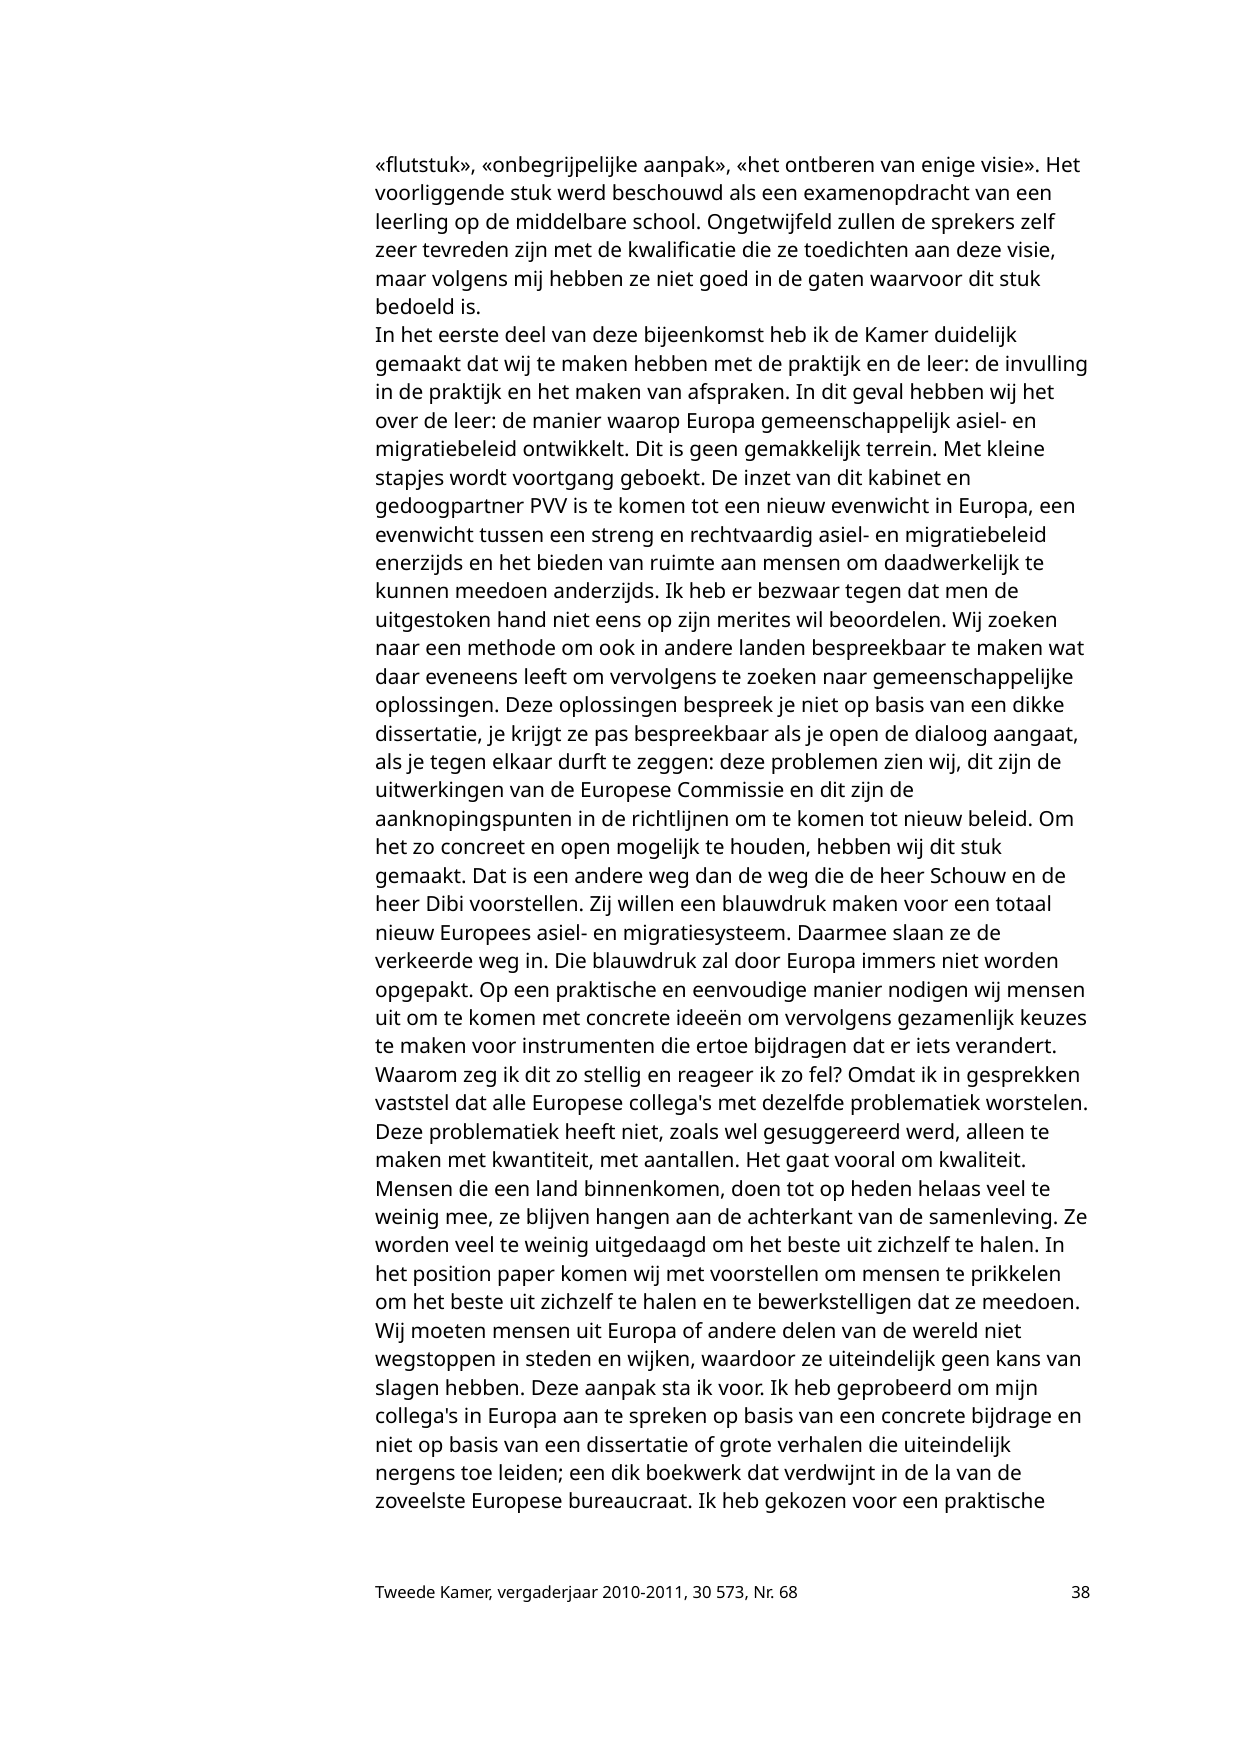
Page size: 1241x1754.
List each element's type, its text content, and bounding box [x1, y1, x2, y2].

text In het eerste deel van deze bijeenkomst heb ik de Kamer duidelijk gemaakt dat wij te maken hebben met de praktijk en de leer: de invulling in de praktijk en het maken van afspraken. In dit geval hebben wij het over de leer: de manier waarop Europa gemeenschappelijk asiel- en migratiebeleid ontwikkelt. Dit is geen gemakkelijk terrein. Met kleine stapjes wordt voortgang geboekt. De inzet van dit kabinet en gedoogpartner PVV is te komen tot een nieuw evenwicht in Europa, een evenwicht tussen een streng en rechtvaardig asiel- en migratiebeleid enerzijds en het bieden van ruimte aan mensen om daadwerkelijk te kunnen meedoen anderzijds. Ik heb er bezwaar tegen dat men de uitgestoken hand niet eens op zijn merites wil beoordelen. Wij zoeken naar een methode om ook in andere landen bespreekbaar te maken wat daar eveneens leeft om vervolgens te zoeken naar gemeenschappelijke oplossingen. Deze oplossingen bespreek je niet op basis van een dikke dissertatie, je krijgt ze pas bespreekbaar als je open de dialoog aangaat, als je tegen elkaar durft te zeggen: deze problemen zien wij, dit zijn de uitwerkingen van de Europese Commissie en dit zijn de aanknopingspunten in de richtlijnen om te komen tot nieuw beleid. Om het zo concreet en open mogelijk te houden, hebben wij dit stuk gemaakt. Dat is een andere weg dan de weg die de heer Schouw en de heer Dibi voorstellen. Zij willen een blauwdruk maken voor een totaal nieuw Europees asiel- en migratiesysteem. Daarmee slaan ze de verkeerde weg in. Die blauwdruk zal door Europa immers niet worden opgepakt. Op een praktische en eenvoudige manier nodigen wij mensen uit om te komen met concrete ideeën om vervolgens gezamenlijk keuzes te maken voor instrumenten die ertoe bijdragen dat er iets verandert. [375, 321, 1090, 1060]
text «flutstuk», «onbegrijpelijke aanpak», «het ontberen van enige visie». Het voorliggende stuk werd beschouwd als een examenopdracht van een leerling op de middelbare school. Ongetwijfeld zullen de sprekers zelf zeer tevreden zijn met de kwalificatie die ze toedichten aan deze visie, maar volgens mij hebben ze niet goed in de gaten waarvoor dit stuk bedoeld is. [375, 150, 1090, 321]
text Waarom zeg ik dit zo stellig en reageer ik zo fel? Omdat ik in gesprekken vaststel dat alle Europese collega's met dezelfde problematiek worstelen. Deze problematiek heeft niet, zoals wel gesuggereerd werd, alleen te maken met kwantiteit, met aantallen. Het gaat vooral om kwaliteit. Mensen die een land binnenkomen, doen tot op heden helaas veel te weinig mee, ze blijven hangen aan de achterkant van de samenleving. Ze worden veel te weinig uitgedaagd om het beste uit zichzelf te halen. In het position paper komen wij met voorstellen om mensen te prikkelen om het beste uit zichzelf te halen en te bewerkstelligen dat ze meedoen. Wij moeten mensen uit Europa of andere delen van de wereld niet wegstoppen in steden en wijken, waardoor ze uiteindelijk geen kans van slagen hebben. Deze aanpak sta ik voor. Ik heb geprobeerd om mijn collega's in Europa aan te spreken op basis van een concrete bijdrage en niet op basis van een dissertatie of grote verhalen die uiteindelijk nergens toe leiden; een dik boekwerk dat verdwijnt in de la van de zoveelste Europese bureaucraat. Ik heb gekozen voor een praktische [375, 1060, 1090, 1515]
